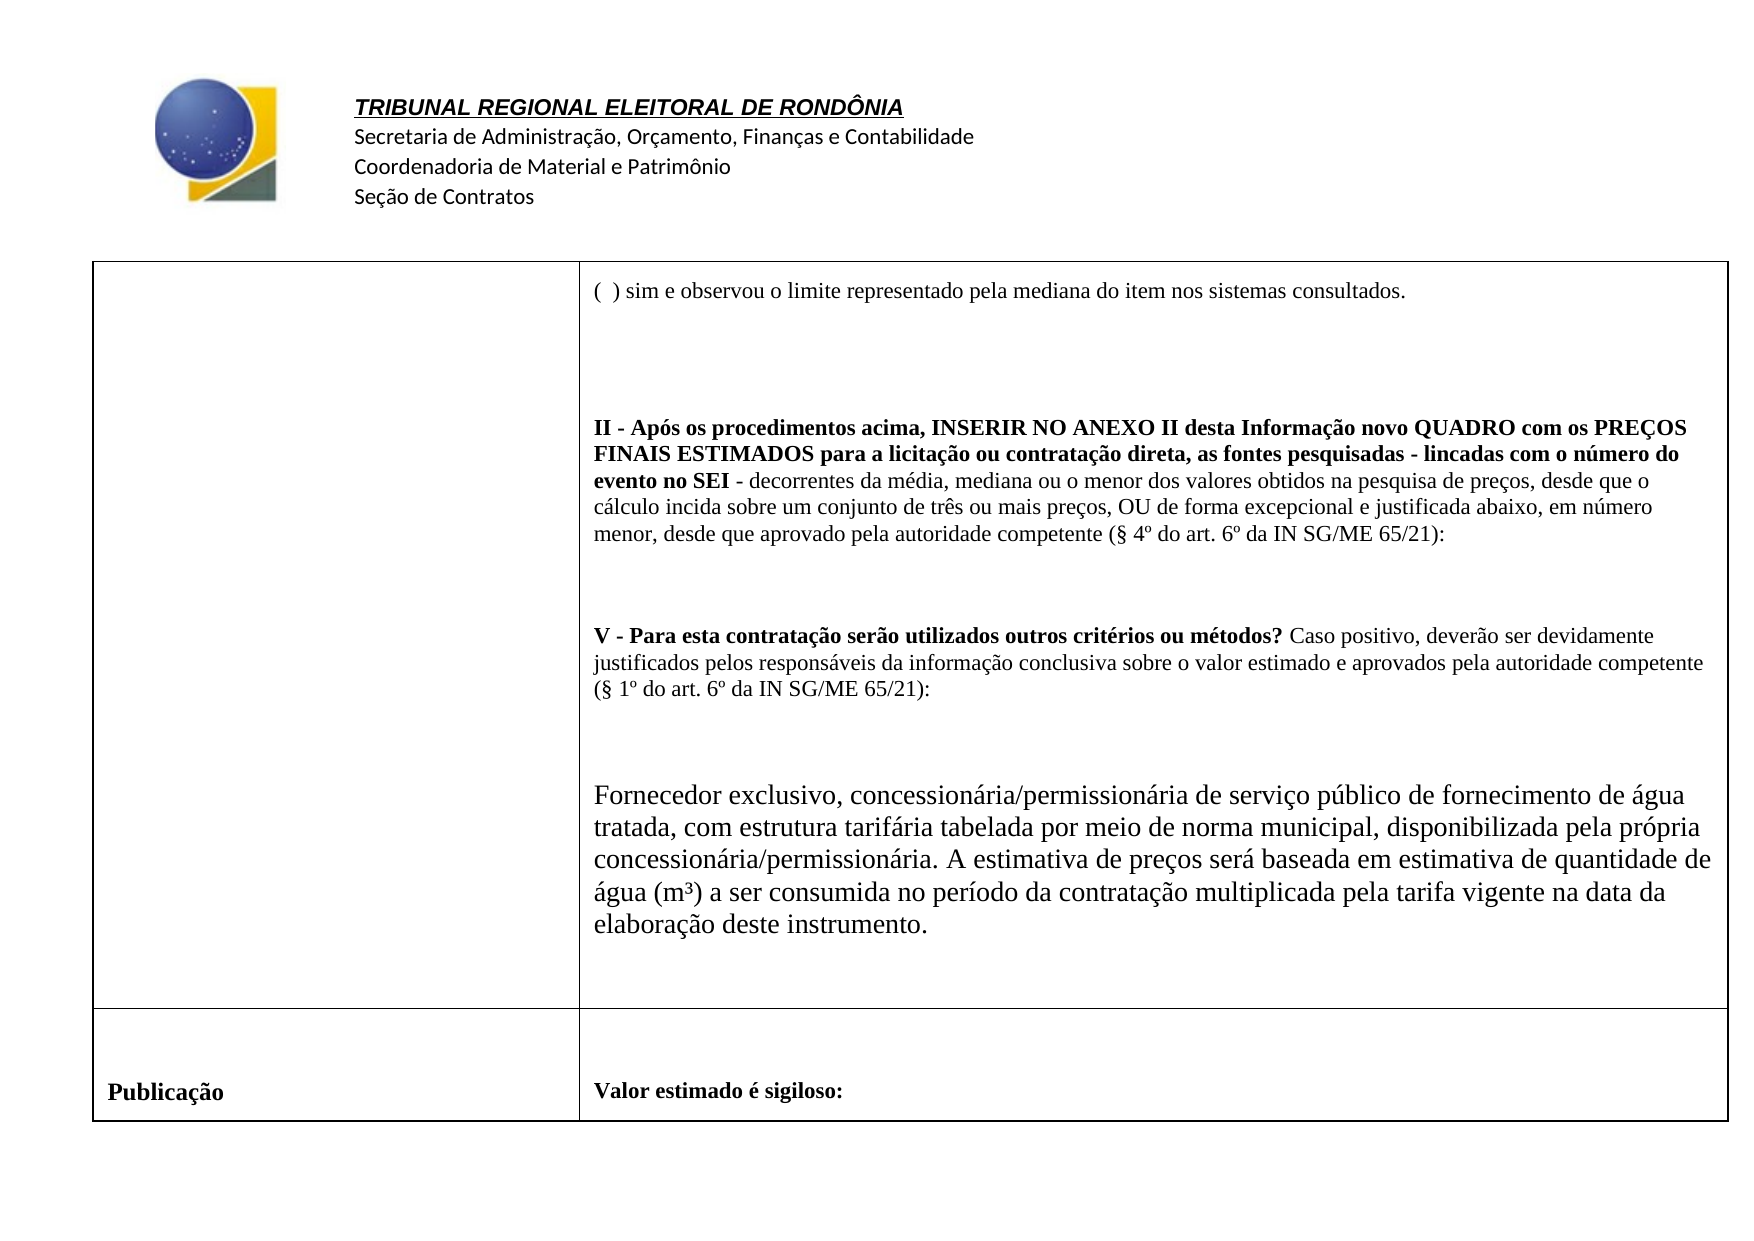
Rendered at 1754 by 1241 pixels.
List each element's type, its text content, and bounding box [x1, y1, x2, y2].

table_cell [94, 262, 579, 1007]
table_cell Publicação [94, 1009, 579, 1120]
table_cell Valor estimado é sigiloso: [580, 1009, 1727, 1120]
table_cell ( ) sim e observou o limite representado pela mediana do item nos sistemas consultados. II - Após os procedimentos acima, INSERIR NO ANEXO II desta Informação novo QUADRO com os PREÇOS FINAIS ESTIMADOS para a licitação ou contratação direta, as fontes pesquisadas - lincadas com o número do evento no SEI - decorrentes da média, mediana ou o menor dos valores obtidos na pesquisa de preços, desde que o cálculo incida sobre um conjunto de três ou mais preços, OU de forma excepcional e justificada abaixo, em número menor, desde que aprovado pela autoridade competente (§ 4º do art. 6º da IN SG/ME 65/21): V - Para esta contratação serão utilizados outros critérios ou métodos? Caso positivo, deverão ser devidamente justificados pelos responsáveis da informação conclusiva sobre o valor estimado e aprovados pela autoridade competente (§ 1º do art. 6º da IN SG/ME 65/21): Fornecedor exclusivo, concessionária/permissionária de serviço público de fornecimento de água tratada, com estrutura tarifária tabelada por meio de norma municipal, disponibilizada pela própria concessionária/permissionária. A estimativa de preços será baseada em estimativa de quantidade de água (m³) a ser consumida no período da contratação multiplicada pela tarifa vigente na data da elaboração deste instrumento. [580, 262, 1727, 1007]
